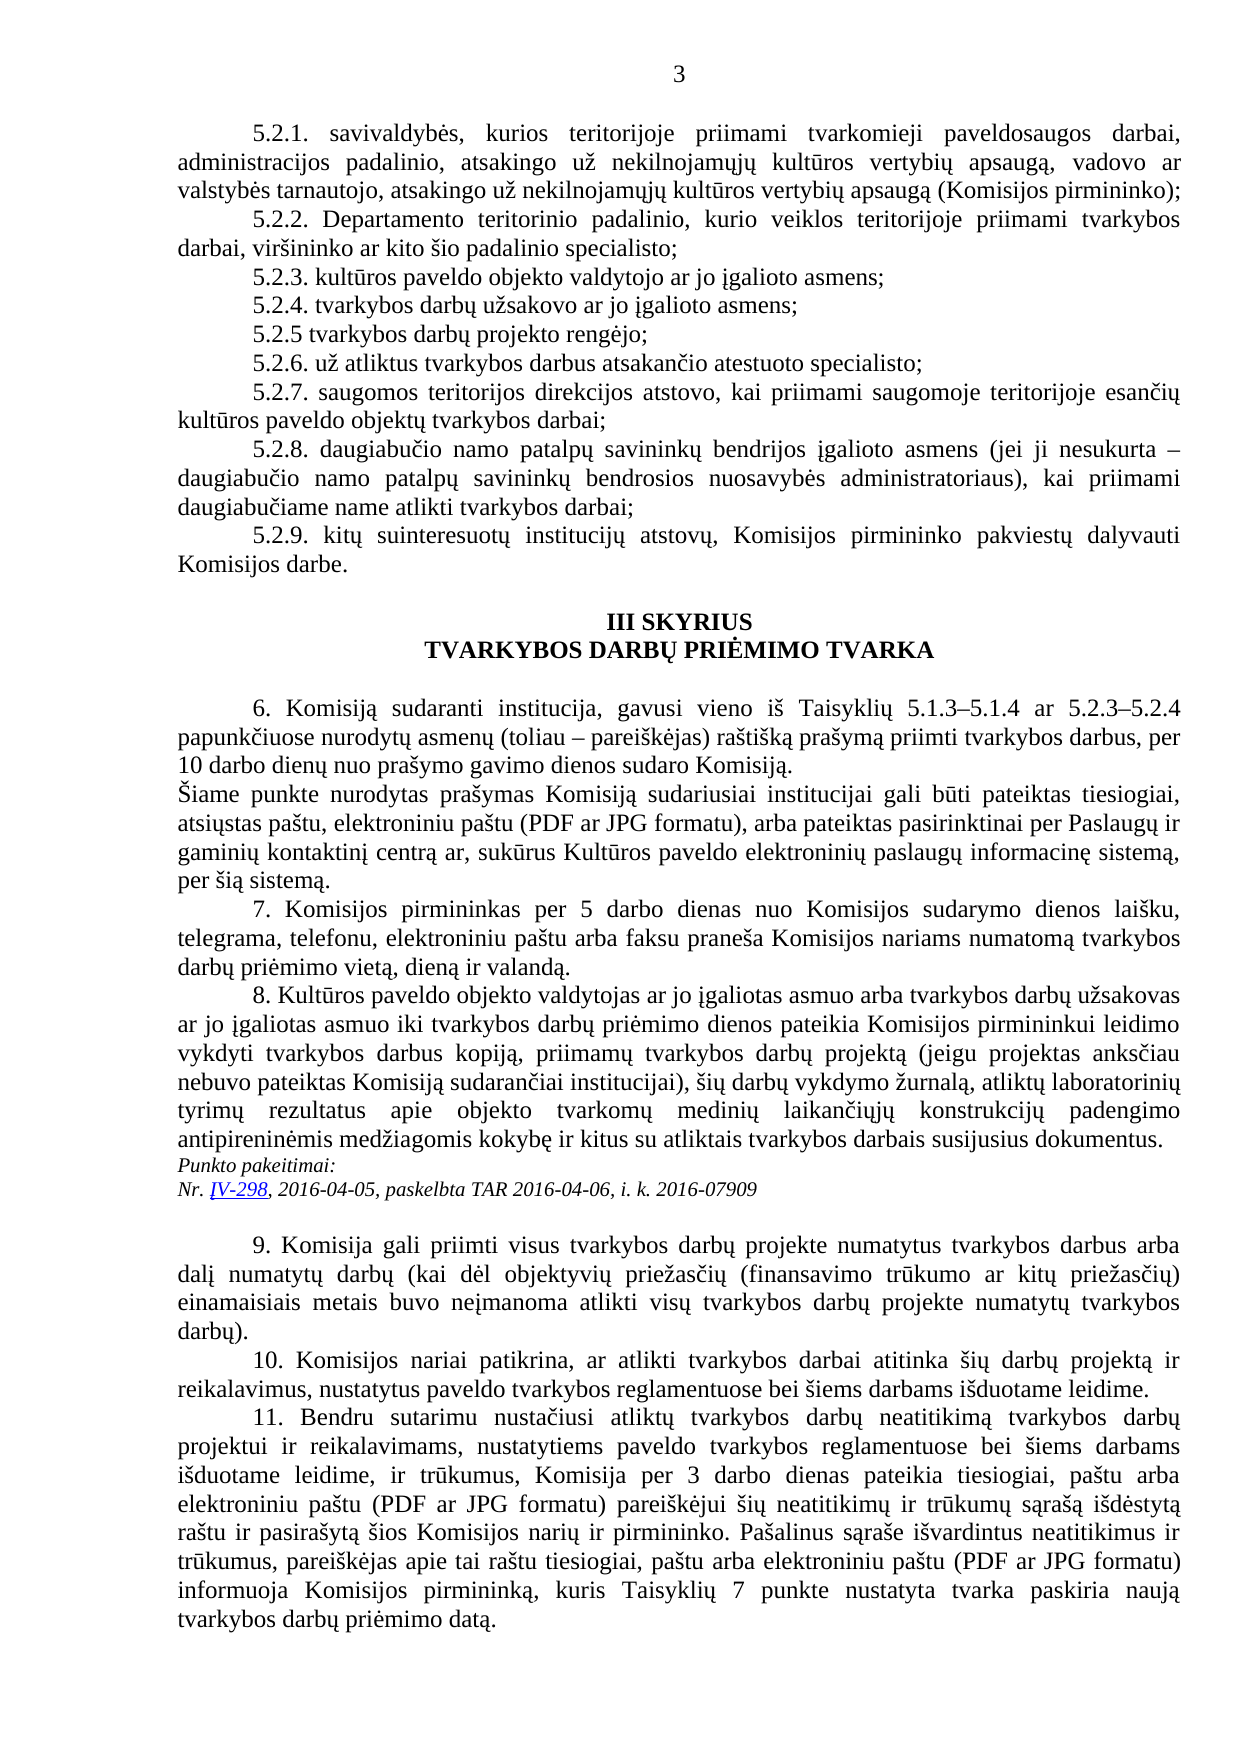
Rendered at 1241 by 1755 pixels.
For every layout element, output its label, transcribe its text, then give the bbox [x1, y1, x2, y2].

text 5.2.5 tvarkybos darbų projekto rengėjo; [177, 319, 1181, 348]
text 5.2.7. saugomos teritorijos direkcijos atstovo, kai priimami saugomoje teritorijoje esančių kultūros paveldo objektų tvarkybos darbai; [177, 377, 1181, 434]
text 11. Bendru sutarimu nustačiusi atliktų tvarkybos darbų neatitikimą tvarkybos darbų projektui ir reikalavimams, nustatytiems paveldo tvarkybos reglamentuose bei šiems darbams išduotame leidime, ir trūkumus, Komisija per 3 darbo dienas pateikia tiesiogiai, paštu arba elektroniniu paštu (PDF ar JPG formatu) pareiškėjui šių neatitikimų ir trūkumų sąrašą išdėstytą raštu ir pasirašytą šios Komisijos narių ir pirmininko. Pašalinus sąraše išvardintus neatitikimus ir trūkumus, pareiškėjas apie tai raštu tiesiogiai, paštu arba elektroniniu paštu (PDF ar JPG formatu) informuoja Komisijos pirmininką, kuris Taisyklių 7 punkte nustatyta tvarka paskiria naują tvarkybos darbų priėmimo datą. [177, 1402, 1181, 1632]
text 5.2.8. daugiabučio namo patalpų savininkų bendrijos įgalioto asmens (jei ji nesukurta – daugiabučio namo patalpų savininkų bendrosios nuosavybės administratoriaus), kai priimami daugiabučiame name atlikti tvarkybos darbai; [177, 434, 1181, 521]
text 9. Komisija gali priimti visus tvarkybos darbų projekte numatytus tvarkybos darbus arba dalį numatytų darbų (kai dėl objektyvių priežasčių (finansavimo trūkumo ar kitų priežasčių) einamaisiais metais buvo neįmanoma atlikti visų tvarkybos darbų projekte numatytų tvarkybos darbų). [177, 1230, 1181, 1345]
text 5.2.6. už atliktus tvarkybos darbus atsakančio atestuoto specialisto; [177, 348, 1181, 377]
text 10. Komisijos nariai patikrina, ar atlikti tvarkybos darbai atitinka šių darbų projektą ir reikalavimus, nustatytus paveldo tvarkybos reglamentuose bei šiems darbams išduotame leidime. [177, 1345, 1181, 1402]
text 7. Komisijos pirmininkas per 5 darbo dienas nuo Komisijos sudarymo dienos laišku, telegrama, telefonu, elektroniniu paštu arba faksu praneša Komisijos nariams numatomą tvarkybos darbų priėmimo vietą, dieną ir valandą. [177, 894, 1181, 981]
text 5.2.1. savivaldybės, kurios teritorijoje priimami tvarkomieji paveldosaugos darbai, administracijos padalinio, atsakingo už nekilnojamųjų kultūros vertybių apsaugą, vadovo ar valstybės tarnautojo, atsakingo už nekilnojamųjų kultūros vertybių apsaugą (Komisijos pirmininko); [177, 118, 1181, 204]
text Punkto pakeitimai: [177, 1153, 1181, 1177]
text 5.2.3. kultūros paveldo objekto valdytojo ar jo įgalioto asmens; [177, 262, 1181, 291]
text 5.2.2. Departamento teritorinio padalinio, kurio veiklos teritorijoje priimami tvarkybos darbai, viršininko ar kito šio padalinio specialisto; [177, 204, 1181, 262]
text Nr. ĮV-298, 2016-04-05, paskelbta TAR 2016-04-06, i. k. 2016-07909 [177, 1177, 1181, 1201]
text 6. Komisiją sudaranti institucija, gavusi vieno iš Taisyklių 5.1.3–5.1.4 ar 5.2.3–5.2.4 papunkčiuose nurodytų asmenų (toliau – pareiškėjas) raštišką prašymą priimti tvarkybos darbus, per 10 darbo dienų nuo prašymo gavimo dienos sudaro Komisiją. [177, 693, 1181, 779]
text iII SKYRIUS [177, 607, 1181, 636]
text Šiame punkte nurodytas prašymas Komisiją sudariusiai institucijai gali būti pateiktas tiesiogiai, atsiųstas paštu, elektroniniu paštu (PDF ar JPG formatu), arba pateiktas pasirinktinai per Paslaugų ir gaminių kontaktinį centrą ar, sukūrus Kultūros paveldo elektroninių paslaugų informacinę sistemą, per šią sistemą. [177, 779, 1181, 894]
text 5.2.4. tvarkybos darbų užsakovo ar jo įgalioto asmens; [177, 291, 1181, 319]
text 8. Kultūros paveldo objekto valdytojas ar jo įgaliotas asmuo arba tvarkybos darbų užsakovas ar jo įgaliotas asmuo iki tvarkybos darbų priėmimo dienos pateikia Komisijos pirmininkui leidimo vykdyti tvarkybos darbus kopiją, priimamų tvarkybos darbų projektą (jeigu projektas anksčiau nebuvo pateiktas Komisiją sudarančiai institucijai), šių darbų vykdymo žurnalą, atliktų laboratorinių tyrimų rezultatus apie objekto tvarkomų medinių laikančiųjų konstrukcijų padengimo antipireninėmis medžiagomis kokybę ir kitus su atliktais tvarkybos darbais susijusius dokumentus. [177, 981, 1181, 1153]
text 5.2.9. kitų suinteresuotų institucijų atstovų, Komisijos pirmininko pakviestų dalyvauti Komisijos darbe. [177, 521, 1181, 578]
text tvarkybos DARBŲ priėmimO TVARKA [177, 636, 1181, 664]
